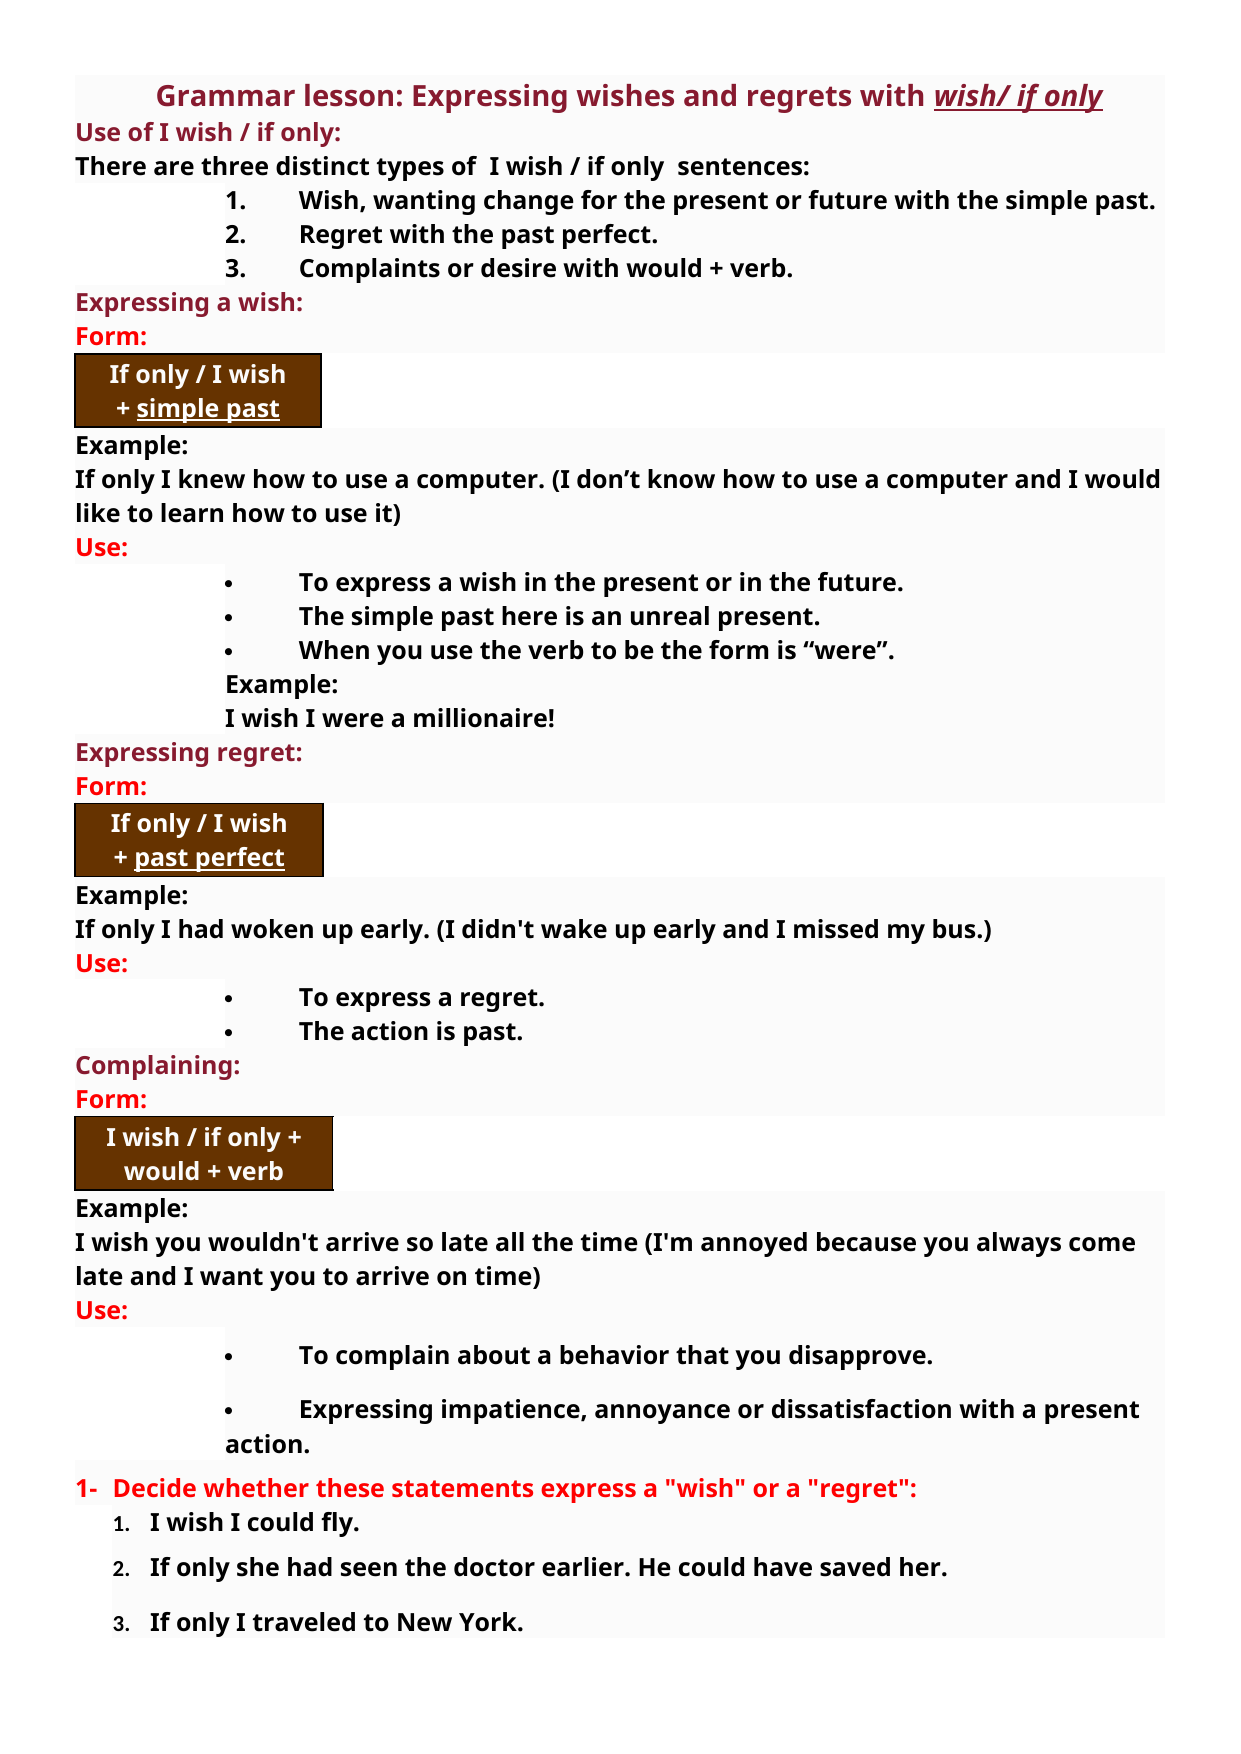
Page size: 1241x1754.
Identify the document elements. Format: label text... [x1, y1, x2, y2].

list Decide whether these statements express a "wish" or a "regret": [75, 1471, 1165, 1505]
table_header I wish / if only + would + verb [76, 1117, 332, 1189]
text Grammar lesson: Expressing wishes and regrets with wish/ if only Use of I wish / if only: [75, 75, 1165, 149]
list I wish I could fly. [112, 1505, 1165, 1539]
list To complain about a behavior that you disapprove. [225, 1337, 1165, 1371]
text Use: [75, 1293, 1165, 1327]
list To express a wish in the present or in the future. [225, 564, 1165, 598]
text Expressing a wish: [75, 285, 1165, 319]
list To express a regret. [225, 979, 1165, 1014]
text Form: [75, 319, 1165, 353]
list Complaints or desire with would + verb. [225, 251, 1165, 285]
text There are three distinct types of I wish / if only sentences: [75, 149, 1165, 183]
table_header If only / I wish + past perfect [76, 804, 322, 876]
text Example: [75, 877, 1165, 911]
list Expressing impatience, annoyance or dissatisfaction with a present action. [225, 1392, 1165, 1460]
text If only I knew how to use a computer. (I don’t know how to use a computer and I would like to learn how to use it) [75, 462, 1165, 530]
text Use: [75, 946, 1165, 979]
text Form: [75, 768, 1165, 803]
text I wish you wouldn't arrive so late all the time (I'm annoyed because you always come late and I want you to arrive on time) [75, 1225, 1165, 1293]
text Complaining: [75, 1048, 1165, 1082]
list If only I traveled to New York. [112, 1604, 1165, 1638]
list Wish, wanting change for the present or future with the simple past. [225, 183, 1165, 217]
list The simple past here is an unreal present. [225, 598, 1165, 632]
text If only I had woken up early. (I didn't wake up early and I missed my bus.) [75, 911, 1165, 946]
text Use: [75, 530, 1165, 564]
text Example: [75, 1191, 1165, 1225]
list Regret with the past perfect. [225, 217, 1165, 251]
list If only she had seen the doctor earlier. He could have saved her. [112, 1549, 1165, 1583]
text Form: [75, 1082, 1165, 1116]
list When you use the verb to be the form is “were”. Example: I wish I were a millionaire! [225, 632, 1165, 734]
list The action is past. [225, 1014, 1165, 1048]
table_header If only / I wish + simple past [76, 355, 320, 426]
text Example: [75, 428, 1165, 462]
text Expressing regret: [75, 734, 1165, 768]
